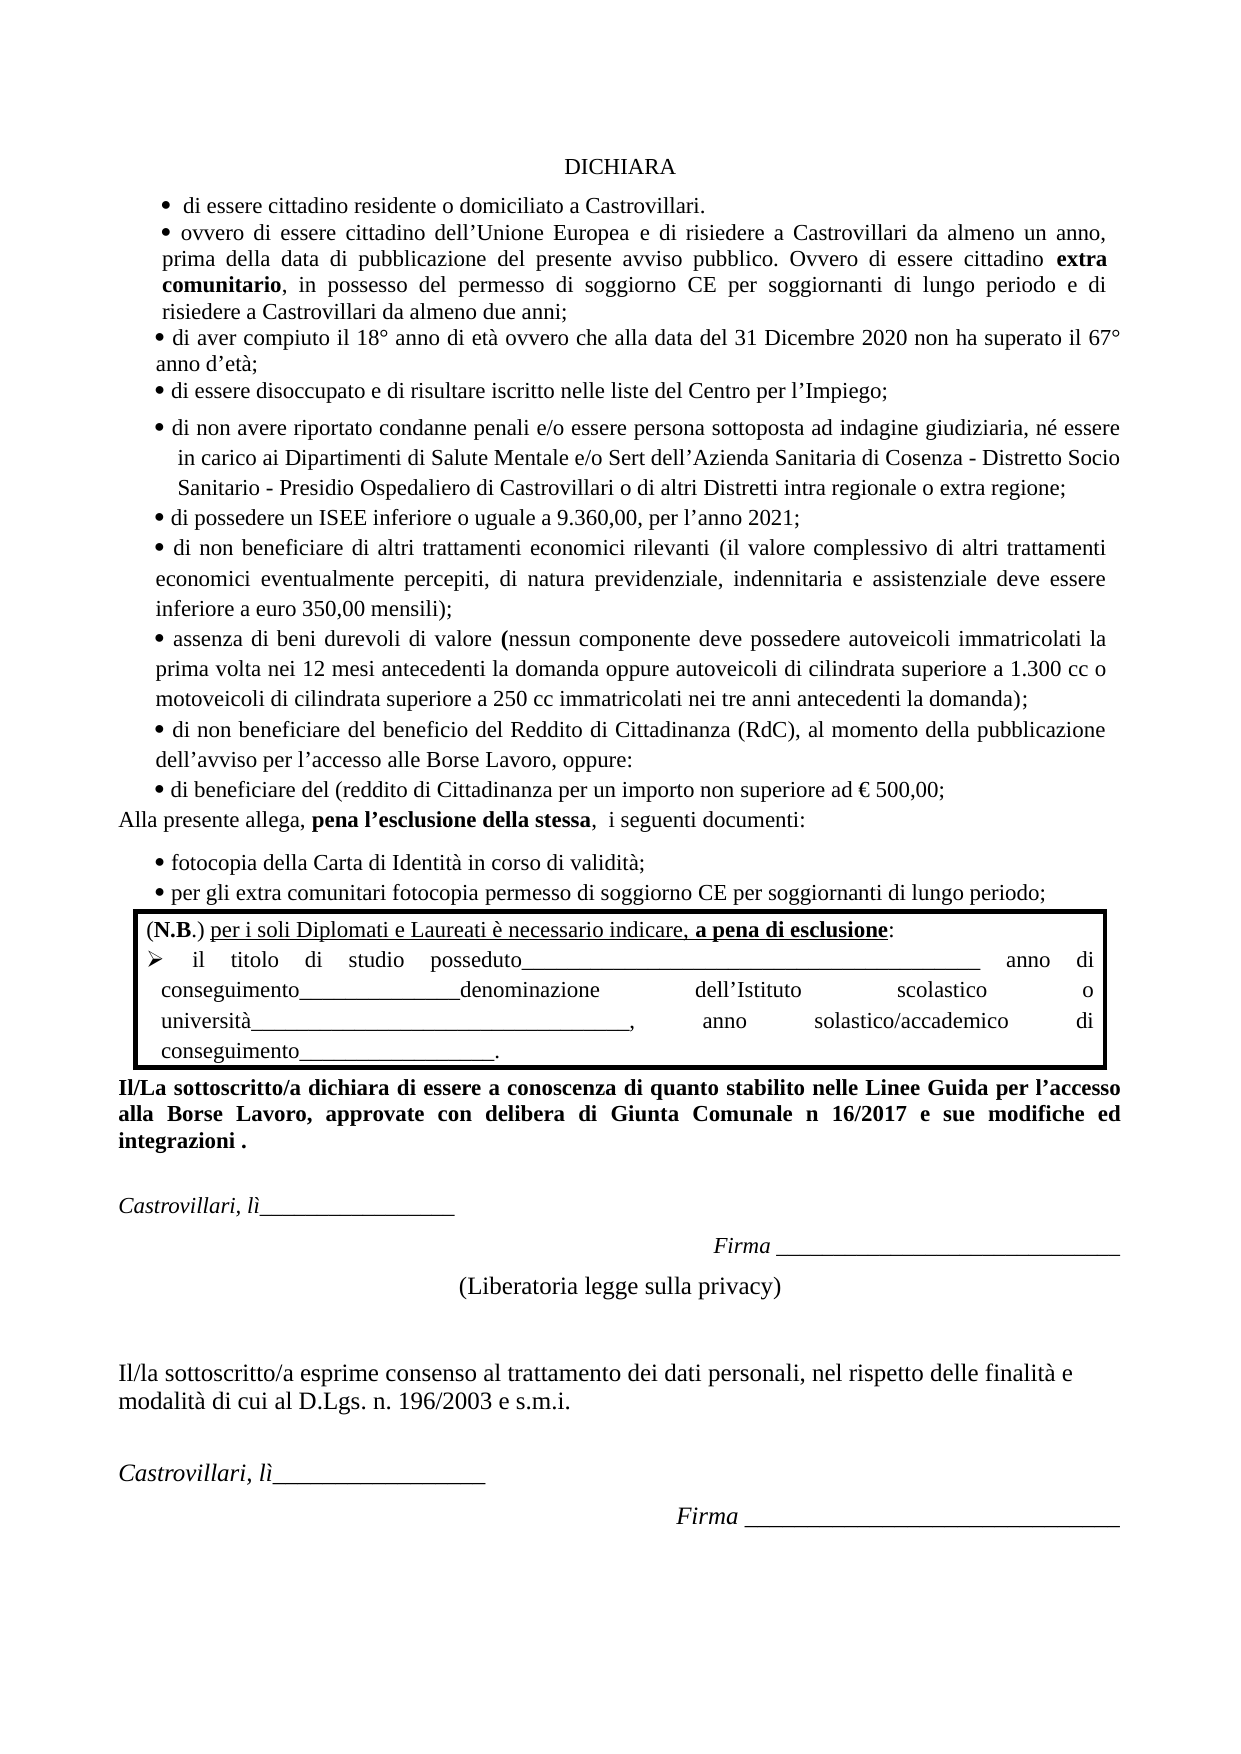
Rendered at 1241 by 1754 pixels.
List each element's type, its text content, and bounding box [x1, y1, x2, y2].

text  di possedere un ISEE inferiore o uguale a 9.360,00, per l’anno 2021; [155, 504, 1107, 531]
text  per gli extra comunitari fotocopia permesso di soggiorno CE per soggiornanti di lungo periodo; [156, 879, 1107, 906]
text Firma ______________________________ [118, 1501, 1122, 1530]
text  assenza di beni durevoli di valore (nessun componente deve possedere autoveicoli immatricolati la prima volta nei 12 mesi antecedenti la domanda oppure autoveicoli di cilindrata superiore a 1.300 cc o motoveicoli di cilindrata superiore a 250 cc immatricolati nei tre anni antecedenti la domanda); [155, 625, 1107, 712]
text DICHIARA [118, 153, 1122, 179]
text  di aver compiuto il 18° anno di età ovvero che alla data del 31 Dicembre 2020 non ha superato il 67° anno d’età; [156, 324, 1122, 377]
text  di essere cittadino residente o domiciliato a Castrovillari. [162, 192, 1122, 219]
list il titolo di studio posseduto________________________________________ anno di conseguimento______________denominazione dell’Istituto scolastico o università_________________________________, anno solastico/accademico di conseguimento_________________. [138, 939, 1103, 1065]
text  di non beneficiare di altri trattamenti economici rilevanti (il valore complessivo di altri trattamenti economici eventualmente percepiti, di natura previdenziale, indennitaria e assistenziale deve essere inferiore a euro 350,00 mensili); [155, 534, 1107, 621]
text Il/la sottoscritto/a esprime consenso al trattamento dei dati personali, nel rispetto delle finalità e modalità di cui al D.Lgs. n. 196/2003 e s.m.i. [118, 1358, 1122, 1415]
text Alla presente allega, pena l’esclusione della stessa, i seguenti documenti: [118, 806, 1122, 833]
text  di beneficiare del (reddito di Cittadinanza per un importo non superiore ad € 500,00; [155, 776, 1107, 802]
text  fotocopia della Carta di Identità in corso di validità; [156, 849, 1107, 875]
text Firma ______________________________ [118, 1232, 1122, 1258]
text Il/La sottoscritto/a dichiara di essere a conoscenza di quanto stabilito nelle Linee Guida per l’accesso alla Borse Lavoro, approvate con delibera di Giunta Comunale n 16/2017 e sue modifiche ed integrazioni . [118, 1074, 1122, 1153]
text Castrovillari, lì_________________ [118, 1192, 1122, 1219]
text  di non avere riportato condanne penali e/o essere persona sottoposta ad indagine giudiziaria, né essere in carico ai Dipartimenti di Salute Mentale e/o Sert dell’Azienda Sanitaria di Cosenza - Distretto Socio Sanitario - Presidio Ospedaliero di Castrovillari o di altri Distretti intra regionale o extra regione; [155, 413, 1122, 500]
text (N.B.) per i soli Diplomati e Laureati è necessario indicare, a pena di esclusione: [138, 914, 1103, 939]
text (Liberatoria legge sulla privacy) [118, 1271, 1122, 1300]
text  di essere disoccupato e di risultare iscritto nelle liste del Centro per l’Impiego; [156, 377, 1122, 403]
text Castrovillari, lì_________________ [118, 1458, 1122, 1487]
text  di non beneficiare del beneficio del Reddito di Cittadinanza (RdC), al momento della pubblicazione dell’avviso per l’accesso alle Borse Lavoro, oppure: [155, 716, 1107, 772]
text  ovvero di essere cittadino dell’Unione Europea e di risiedere a Castrovillari da almeno un anno, prima della data di pubblicazione del presente avviso pubblico. Ovvero di essere cittadino extra comunitario, in possesso del permesso di soggiorno CE per soggiornanti di lungo periodo e di risiedere a Castrovillari da almeno due anni; [162, 219, 1107, 324]
